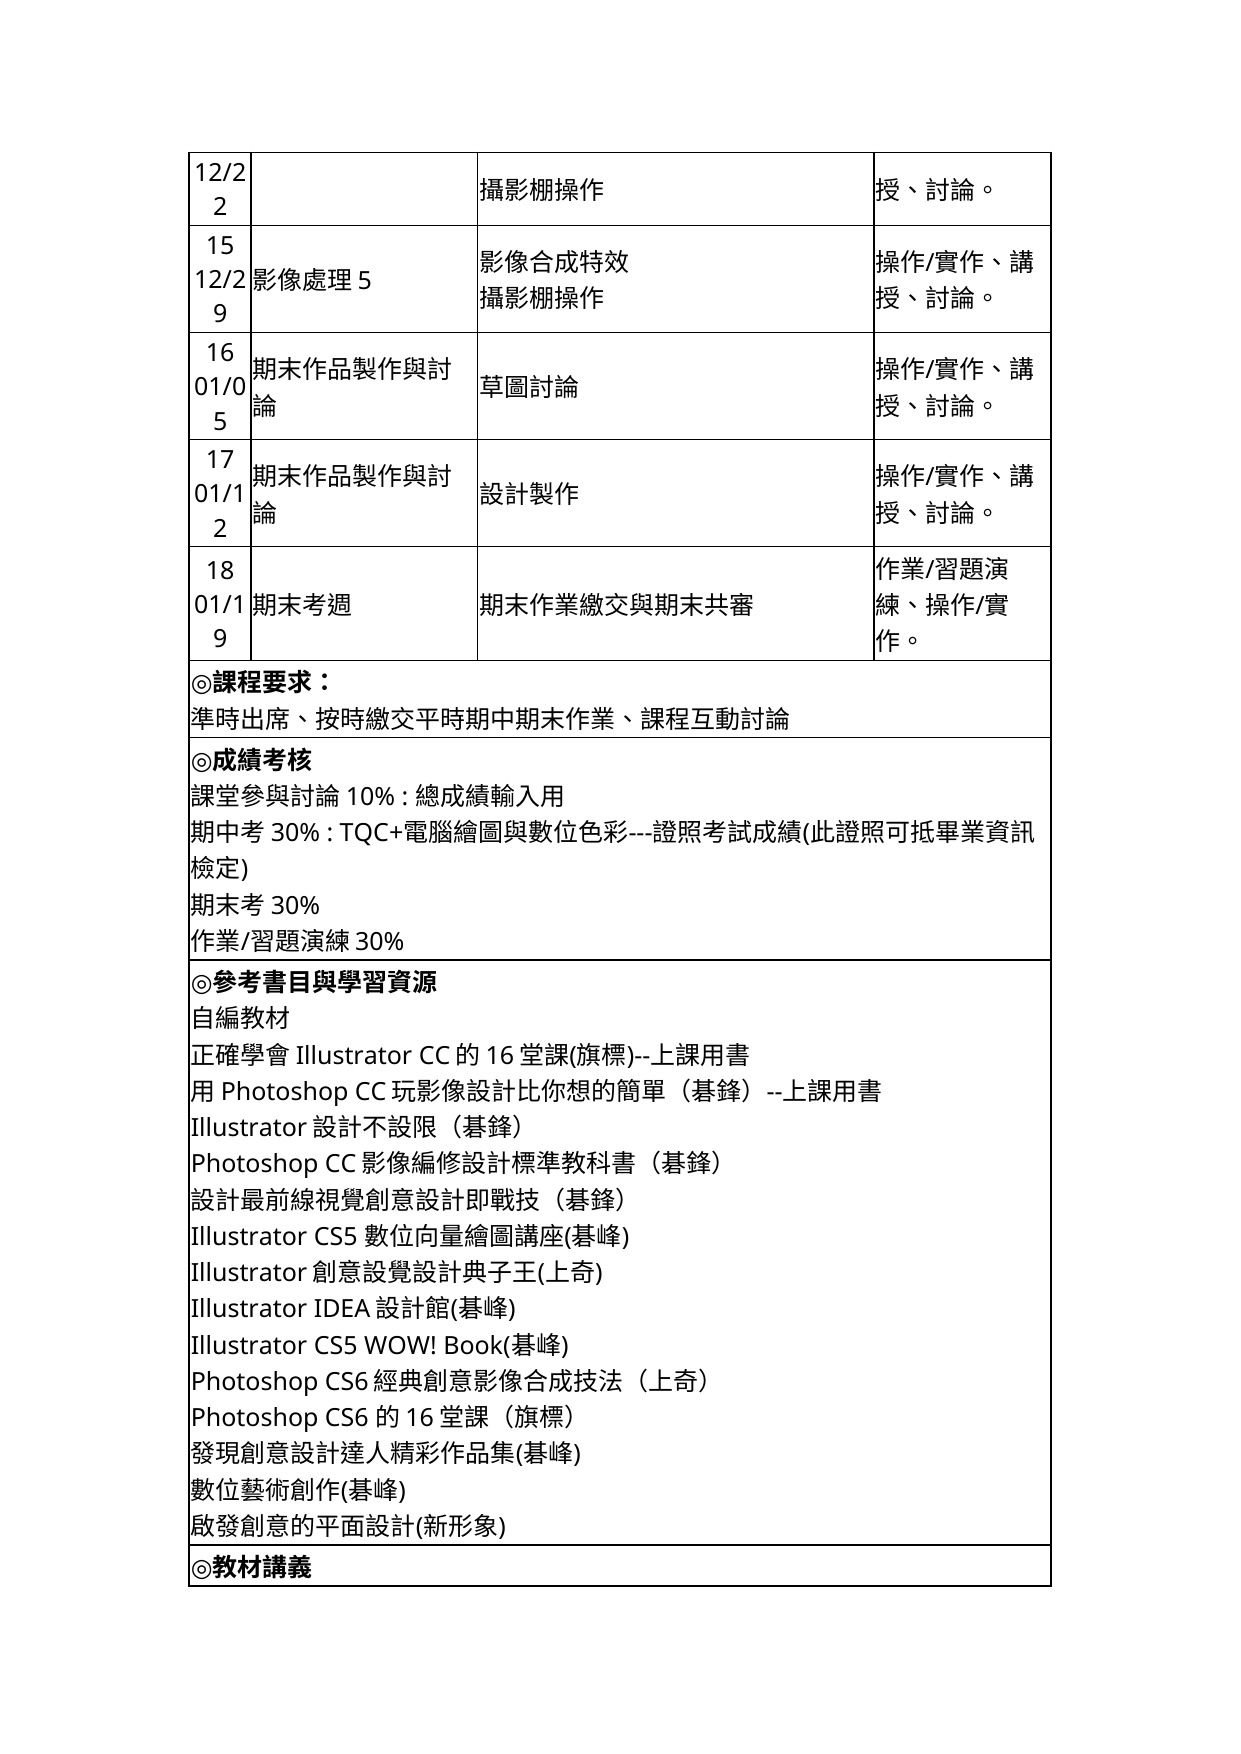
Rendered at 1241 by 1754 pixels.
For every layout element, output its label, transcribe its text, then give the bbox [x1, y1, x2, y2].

table_cell 16 01/05 [190, 333, 250, 439]
table_cell 17 01/12 [190, 440, 250, 546]
table_cell 期末作品製作與討論 [252, 333, 477, 439]
table_cell 15 12/29 [190, 226, 250, 332]
table_cell 操作/實作、講授、討論。 [875, 226, 1050, 332]
table_cell 18 01/19 [190, 547, 250, 659]
table_cell 12/22 [190, 153, 250, 224]
table_cell 操作/實作、講授、討論。 [875, 440, 1050, 546]
table_cell 操作/實作、講授、討論。 [875, 333, 1050, 439]
table_cell 攝影棚操作 [478, 153, 873, 224]
table_cell 設計製作 [478, 440, 873, 546]
table_cell 期末作品製作與討論 [252, 440, 477, 546]
table_cell ◎參考書目與學習資源 自編教材 正確學會Illustrator CC的16堂課(旗標)--上課用書 用Photoshop CC玩影像設計比你想的簡單（碁鋒）--上課用書 Illustrator設計不設限（碁鋒） Photoshop CC影像編修設計標準教科書（碁鋒） 設計最前線視覺創意設計即戰技（碁鋒） Illustrator CS5 數位向量繪圖講座(碁峰) Illustrator創意設覺設計典子王(上奇) Illustrator IDEA設計館(碁峰) Illustrator CS5 WOW! Book(碁峰) Photoshop CS6經典創意影像合成技法（上奇） Photoshop CS6 的16堂課（旗標） 發現創意設計達人精彩作品集(碁峰) 數位藝術創作(碁峰) 啟發創意的平面設計(新形象) [190, 961, 1050, 1544]
table_cell 授、討論。 [875, 153, 1050, 224]
table_cell ◎課程要求： 準時出席、按時繳交平時期中期末作業、課程互動討論 [190, 661, 1050, 737]
table_cell 期末考週 [252, 547, 477, 659]
table_cell ◎成績考核 課堂參與討論10% : 總成績輸入用 期中考30% : TQC+電腦繪圖與數位色彩---證照考試成績(此證照可抵畢業資訊檢定) 期末考30% 作業/習題演練30% [190, 738, 1050, 959]
table_cell ◎教材講義 [190, 1546, 1050, 1585]
table_cell 影像合成特效 攝影棚操作 [478, 226, 873, 332]
table_cell 作業/習題演練、操作/實作。 [875, 547, 1050, 659]
table_cell 影像處理5 [252, 226, 477, 332]
table_cell 期末作業繳交與期末共審 [478, 547, 873, 659]
table_cell [252, 153, 477, 224]
table_cell 草圖討論 [478, 333, 873, 439]
